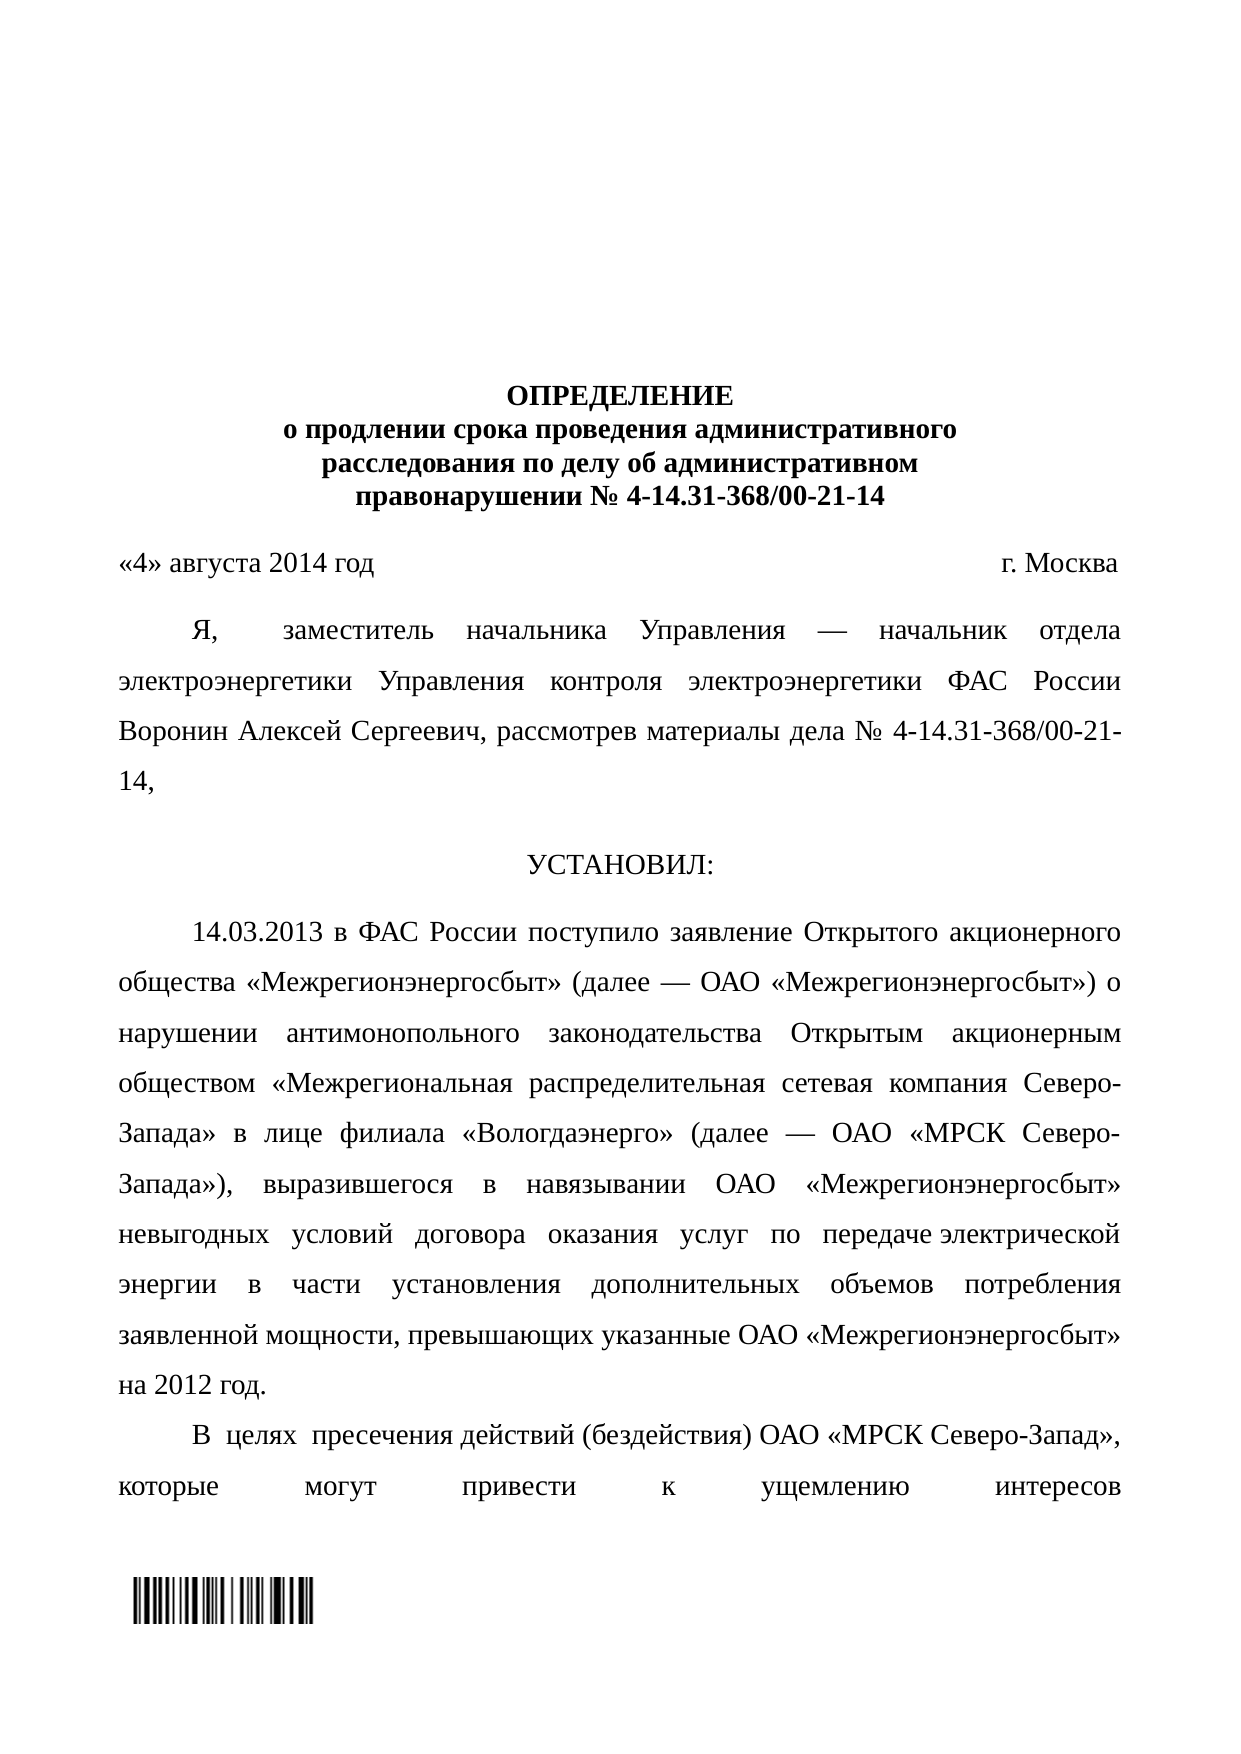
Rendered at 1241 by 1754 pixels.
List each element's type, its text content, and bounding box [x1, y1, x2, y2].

picture [118, 1577, 331, 1624]
text В целях пресечения действий (бездействия) ОАО «МРСК Северо-Запад», которые могут привести к ущемлению интересов [118, 1417, 1122, 1501]
text Я, заместитель начальника Управления — начальник отдела электроэнергетики Управления контроля электроэнергетики ФАС России Воронин Алексей Сергеевич, рассмотрев материалы дела № 4-14.31-368/00-21-14, [118, 612, 1122, 797]
text УСТАНОВИЛ: [118, 847, 1122, 881]
text 14.03.2013 в ФАС России поступило заявление Открытого акционерного общества «Межрегионэнергосбыт» (далее — ОАО «Межрегионэнергосбыт») о нарушении антимонопольного законодательства Открытым акционерным обществом «Межрегиональная распределительная сетевая компания Северо-Запада» в лице филиала «Вологдаэнерго» (далее — ОАО «МРСК Северо-Запада»), выразившегося в навязывании ОАО «Межрегионэнергосбыт» невыгодных условий договора оказания услуг по передаче электрической энергии в части установления дополнительных объемов потребления заявленной мощности, превышающих указанные ОАО «Межрегионэнергосбыт» на 2012 год. [118, 914, 1122, 1401]
text ОПРЕДЕЛЕНИЕ [118, 378, 1122, 411]
text о продлении срока проведения административного расследования по делу об административном правонарушении № 4-14.31-368/00-21-14 [118, 411, 1122, 512]
text «4» августа 2014 год г. Москва [118, 545, 1122, 579]
